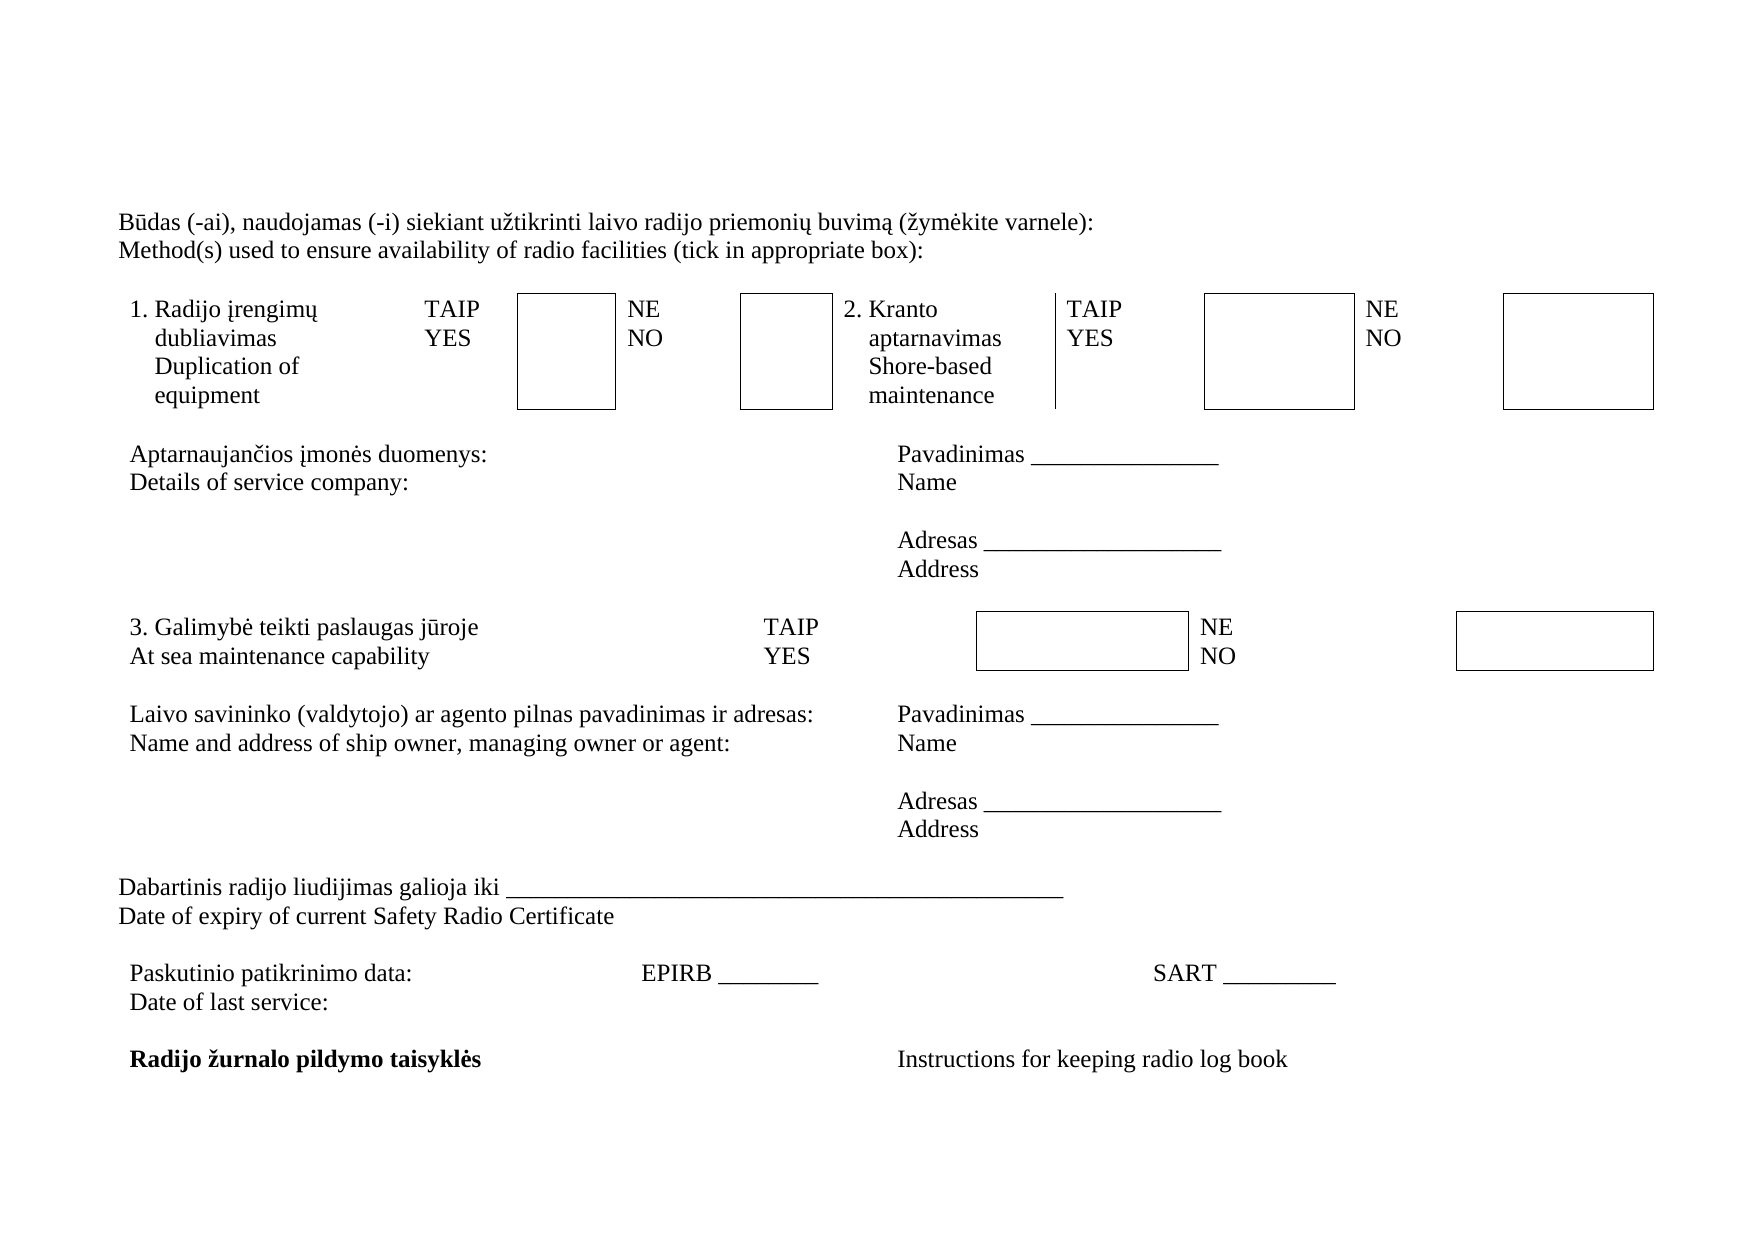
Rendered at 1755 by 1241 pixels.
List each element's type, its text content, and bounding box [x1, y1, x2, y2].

table_header Paskutinio patikrinimo data: Date of last service: [118, 958, 630, 1016]
table_header TAIP YES [1056, 293, 1204, 409]
table_header NE NO [1189, 611, 1456, 670]
table_header Laivo savininko (valdytojo) ar agento pilnas pavadinimas ir adresas: Name and address of ship owner, managing owner or agent: [118, 700, 886, 757]
table_header NE NO [1355, 293, 1503, 409]
table_header [741, 294, 832, 409]
table_header 3. Galimybė teikti paslaugas jūroje At sea maintenance capability [118, 611, 752, 670]
table_header [1205, 294, 1354, 409]
table_header Radijo žurnalo pildymo taisyklės [118, 1045, 886, 1073]
table_header EPIRB ________ [630, 958, 1142, 1016]
table_header NE NO [616, 293, 740, 409]
table_header TAIP YES [752, 611, 976, 670]
table_cell Adresas ___________________ Address [886, 786, 1653, 843]
table_header Pavadinimas _______________ Name [886, 700, 1653, 757]
text Būdas (-ai), naudojamas (-i) siekiant užtikrinti laivo radijo priemonių buvimą (žymėkite varnele): [118, 207, 1636, 235]
text Dabartinis radijo liudijimas galioja iki [118, 872, 1636, 901]
table_header [977, 612, 1188, 670]
table_header [518, 294, 615, 409]
table_cell [118, 496, 886, 525]
table_cell [118, 525, 886, 582]
table_cell [886, 757, 1653, 786]
table_header [1457, 612, 1653, 670]
text Date of expiry of current Safety Radio Certificate [118, 901, 1636, 929]
table_cell [886, 496, 1653, 525]
table_cell Adresas ___________________ Address [886, 525, 1653, 582]
table_header SART _________ [1142, 958, 1653, 1016]
table_cell [118, 757, 886, 786]
table_header Aptarnaujančios įmonės duomenys: Details of service company: [118, 439, 886, 496]
table_header Pavadinimas _______________ Name [886, 439, 1653, 496]
table_header TAIP YES [413, 293, 517, 409]
table_header 1. Radijo įrengimų dubliavimas Duplication of equipment [118, 293, 413, 409]
text Method(s) used to ensure availability of radio facilities (tick in appropriate box): [118, 235, 1636, 264]
table_header [1504, 294, 1653, 409]
table_header 2. Kranto aptarnavimas Shore-based maintenance [833, 293, 1055, 409]
table_header Instructions for keeping radio log book [886, 1045, 1653, 1073]
table_cell [118, 786, 886, 843]
